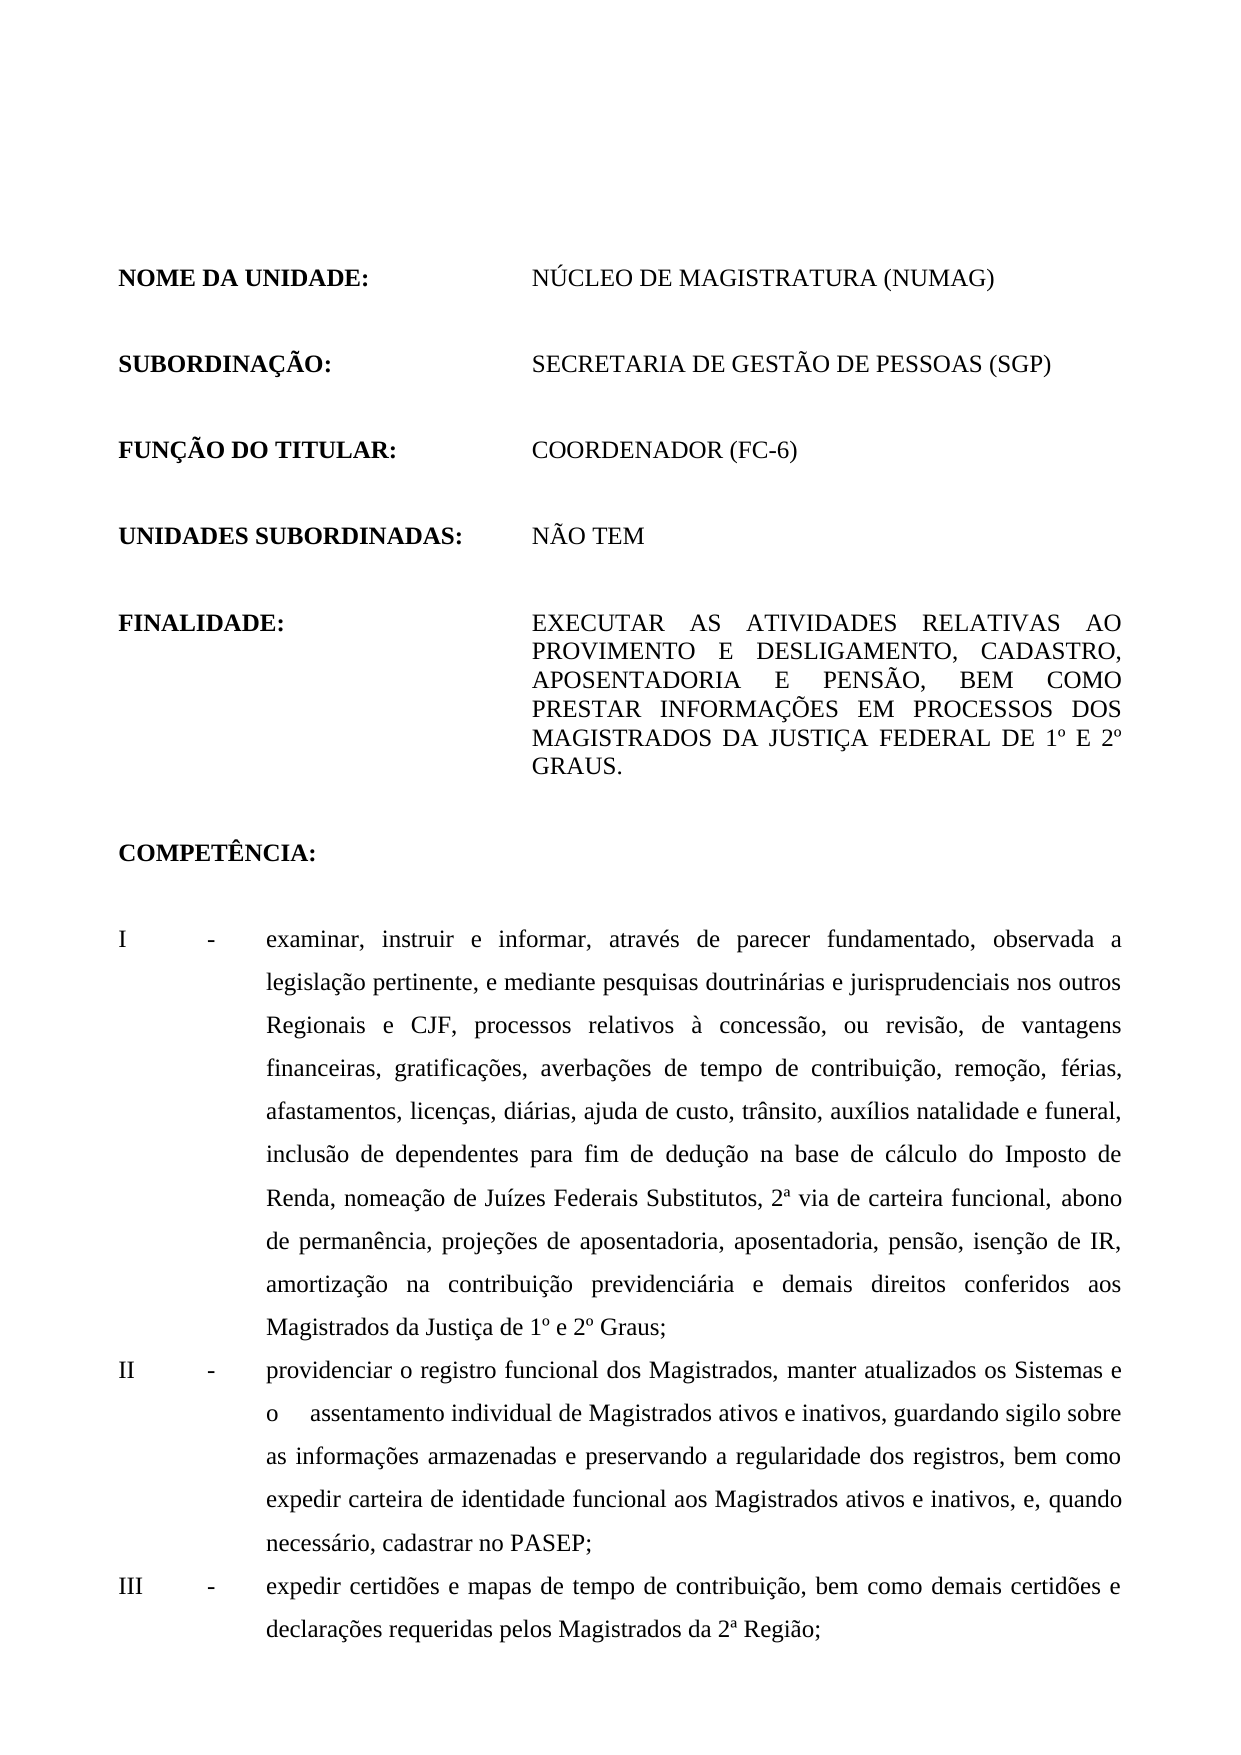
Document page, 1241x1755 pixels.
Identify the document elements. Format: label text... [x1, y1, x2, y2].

text I - examinar, instruir e informar, através de parecer fundamentado, observada a legislação pertinente, e mediante pesquisas doutrinárias e jurisprudenciais nos outros Regionais e CJF, processos relativos à concessão, ou revisão, de vantagens financeiras, gratificações, averbações de tempo de contribuição, remoção, férias, afastamentos, licenças, diárias, ajuda de custo, trânsito, auxílios natalidade e funeral, inclusão de dependentes para fim de dedução na base de cálculo do Imposto de Renda, nomeação de Juízes Federais Substitutos, 2ª via de carteira funcional, abono de permanência, projeções de aposentadoria, aposentadoria, pensão, isenção de IR, amortização na contribuição previdenciária e demais direitos conferidos aos Magistrados da Justiça de 1º e 2º Graus; [118, 924, 1122, 1341]
text FINALIDADE: EXECUTAR AS ATIVIDADES RELATIVAS AO PROVIMENTO E DESLIGAMENTO, CADASTRO, APOSENTADORIA E PENSÃO, BEM COMO PRESTAR INFORMAÇÕES EM PROCESSOS DOS MAGISTRADOS DA JUSTIÇA FEDERAL DE 1º E 2º GRAUS. [118, 608, 1122, 780]
text III - expedir certidões e mapas de tempo de contribuição, bem como demais certidões e declarações requeridas pelos Magistrados da 2ª Região; [118, 1571, 1122, 1643]
text COMPETÊNCIA: [118, 838, 1122, 866]
text UNIDADES SUBORDINADAS: NÃO TEM [118, 521, 1122, 550]
text SUBORDINAÇÃO: SECRETARIA DE GESTÃO DE PESSOAS (SGP) [118, 349, 1122, 378]
text II - providenciar o registro funcional dos Magistrados, manter atualizados os Sistemas e o assentamento individual de Magistrados ativos e inativos, guardando sigilo sobre as informações armazenadas e preservando a regularidade dos registros, bem como expedir carteira de identidade funcional aos Magistrados ativos e inativos, e, quando necessário, cadastrar no PASEP; [118, 1355, 1122, 1556]
text FUNÇÃO DO TITULAR: COORDENADOR (FC-6) [118, 435, 1122, 464]
text NOME DA UNIDADE: NÚCLEO DE MAGISTRATURA (NUMAG) [118, 263, 1122, 291]
